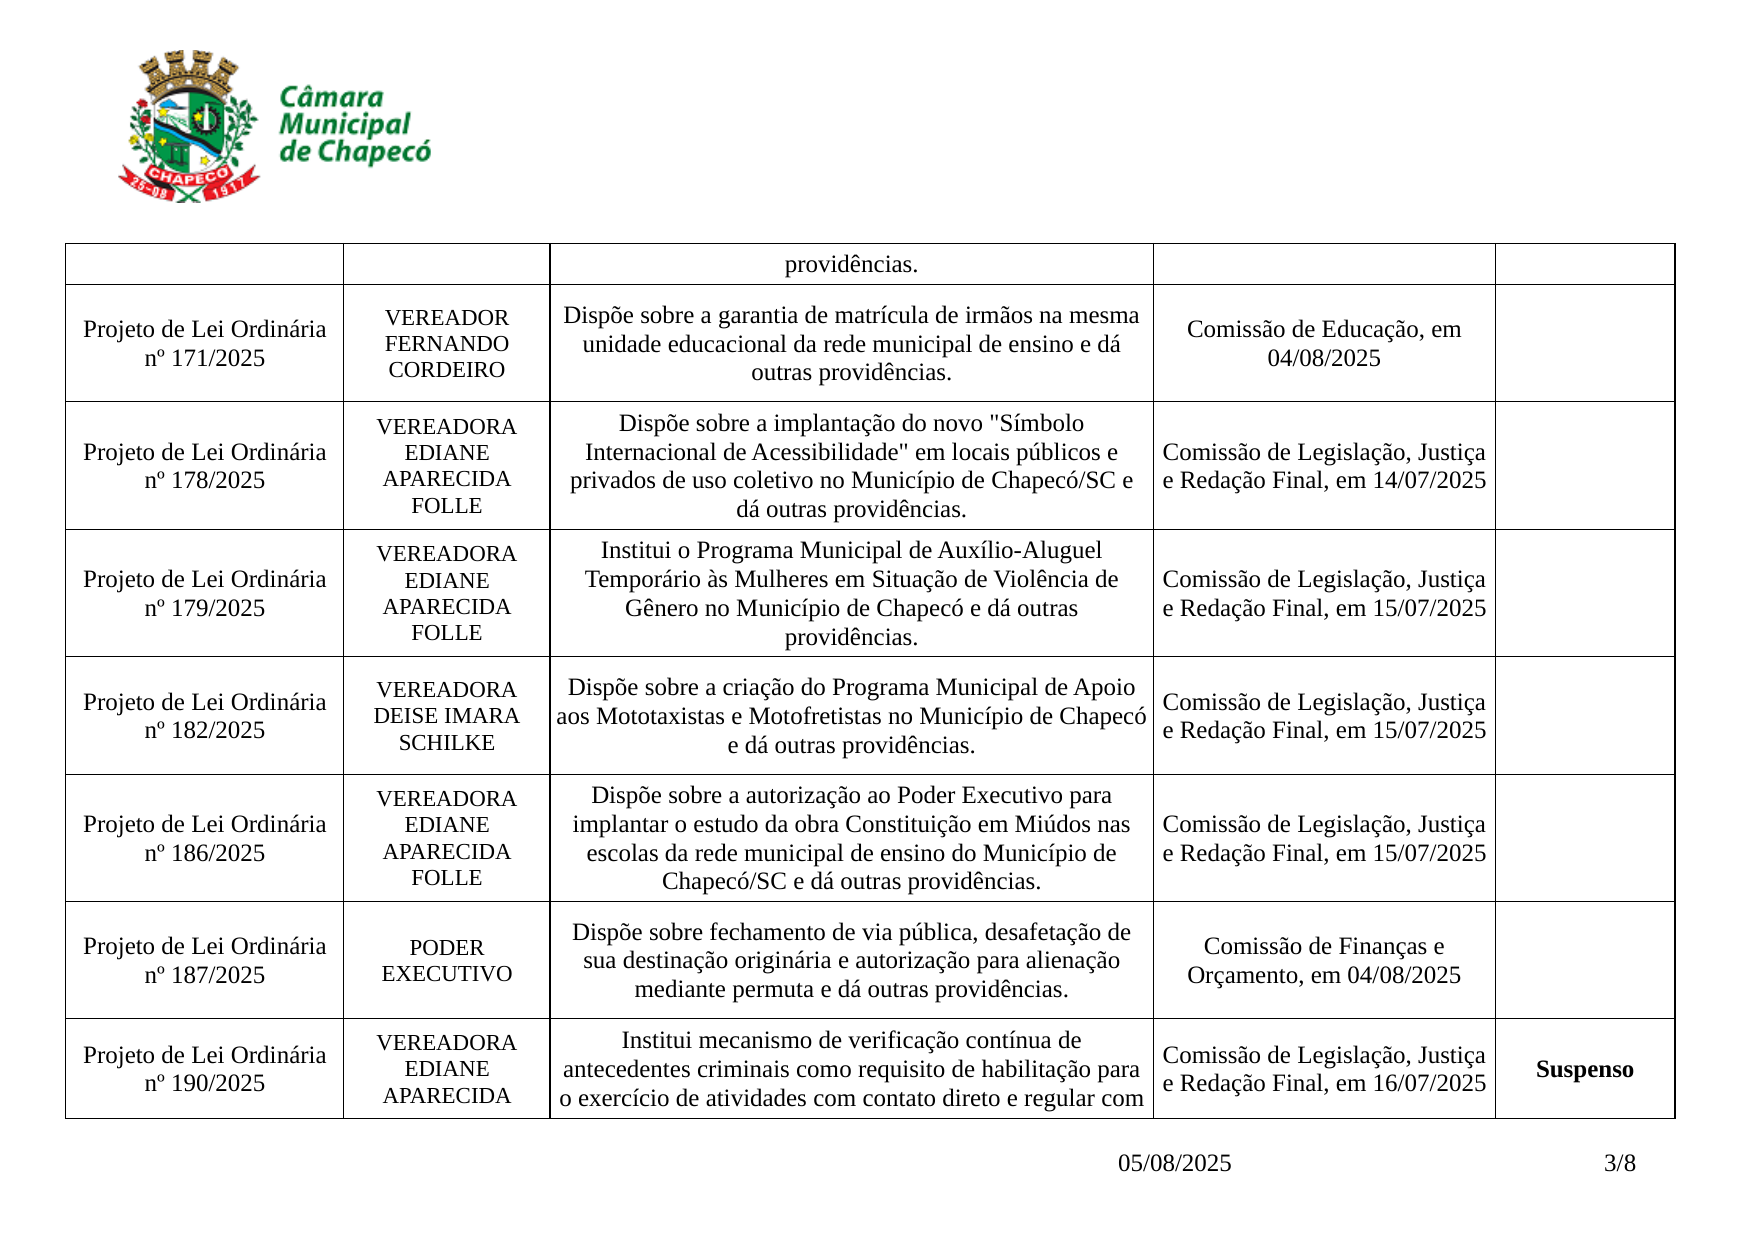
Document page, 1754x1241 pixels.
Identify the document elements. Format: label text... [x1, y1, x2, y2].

picture [118, 50, 431, 203]
table_cell [1496, 244, 1674, 284]
table_cell Comissão de Legislação, Justiça e Redação Final, em 15/07/2025 [1154, 775, 1495, 901]
table_cell Projeto de Lei Ordinária nº 186/2025 [66, 775, 343, 901]
table_cell [1496, 530, 1674, 656]
table_cell [1496, 657, 1674, 773]
table_cell VEREADORA EDIANE APARECIDA FOLLE [344, 402, 549, 529]
table_cell Projeto de Lei Ordinária nº 179/2025 [66, 530, 343, 656]
table_cell Comissão de Legislação, Justiça e Redação Final, em 16/07/2025 [1154, 1019, 1495, 1118]
table_cell Comissão de Legislação, Justiça e Redação Final, em 15/07/2025 [1154, 530, 1495, 656]
table_cell Comissão de Educação, em 04/08/2025 [1154, 285, 1495, 401]
table_cell Projeto de Lei Ordinária nº 187/2025 [66, 902, 343, 1018]
table_cell VEREADORA EDIANE APARECIDA [344, 1019, 549, 1118]
table_cell Comissão de Legislação, Justiça e Redação Final, em 14/07/2025 [1154, 402, 1495, 529]
table_cell VEREADORA EDIANE APARECIDA FOLLE [344, 530, 549, 656]
table_cell VEREADOR FERNANDO CORDEIRO [344, 285, 549, 401]
table_cell Projeto de Lei Ordinária nº 178/2025 [66, 402, 343, 529]
table_cell PODER EXECUTIVO [344, 902, 549, 1018]
table_cell Dispõe sobre a autorização ao Poder Executivo para implantar o estudo da obra Constituição em Miúdos nas escolas da rede municipal de ensino do Município de Chapecó/SC e dá outras providências. [551, 775, 1153, 901]
table_cell [1154, 244, 1495, 284]
table_cell Dispõe sobre a garantia de matrícula de irmãos na mesma unidade educacional da rede municipal de ensino e dá outras providências. [551, 285, 1153, 401]
table_cell [344, 244, 549, 284]
table_cell Comissão de Legislação, Justiça e Redação Final, em 15/07/2025 [1154, 657, 1495, 773]
table_cell [66, 244, 343, 284]
table_cell Comissão de Finanças e Orçamento, em 04/08/2025 [1154, 902, 1495, 1018]
table_cell [1496, 402, 1674, 529]
table_cell Institui mecanismo de verificação contínua de antecedentes criminais como requisito de habilitação para o exercício de atividades com contato direto e regular com [551, 1019, 1153, 1118]
table_cell [1496, 902, 1674, 1018]
table_cell Dispõe sobre a implantação do novo "Símbolo Internacional de Acessibilidade" em locais públicos e privados de uso coletivo no Município de Chapecó/SC e dá outras providências. [551, 402, 1153, 529]
table_cell Projeto de Lei Ordinária nº 182/2025 [66, 657, 343, 773]
table_cell Dispõe sobre fechamento de via pública, desafetação de sua destinação originária e autorização para alienação mediante permuta e dá outras providências. [551, 902, 1153, 1018]
table_cell Suspenso [1496, 1019, 1674, 1118]
table_cell VEREADORA DEISE IMARA SCHILKE [344, 657, 549, 773]
table_cell Dispõe sobre a criação do Programa Municipal de Apoio aos Mototaxistas e Motofretistas no Município de Chapecó e dá outras providências. [551, 657, 1153, 773]
table_cell providências. [551, 244, 1153, 284]
table_cell Projeto de Lei Ordinária nº 190/2025 [66, 1019, 343, 1118]
table_cell [1496, 285, 1674, 401]
table_cell [1496, 775, 1674, 901]
table_cell VEREADORA EDIANE APARECIDA FOLLE [344, 775, 549, 901]
table_cell Projeto de Lei Ordinária nº 171/2025 [66, 285, 343, 401]
table_cell Institui o Programa Municipal de Auxílio-Aluguel Temporário às Mulheres em Situação de Violência de Gênero no Município de Chapecó e dá outras providências. [551, 530, 1153, 656]
